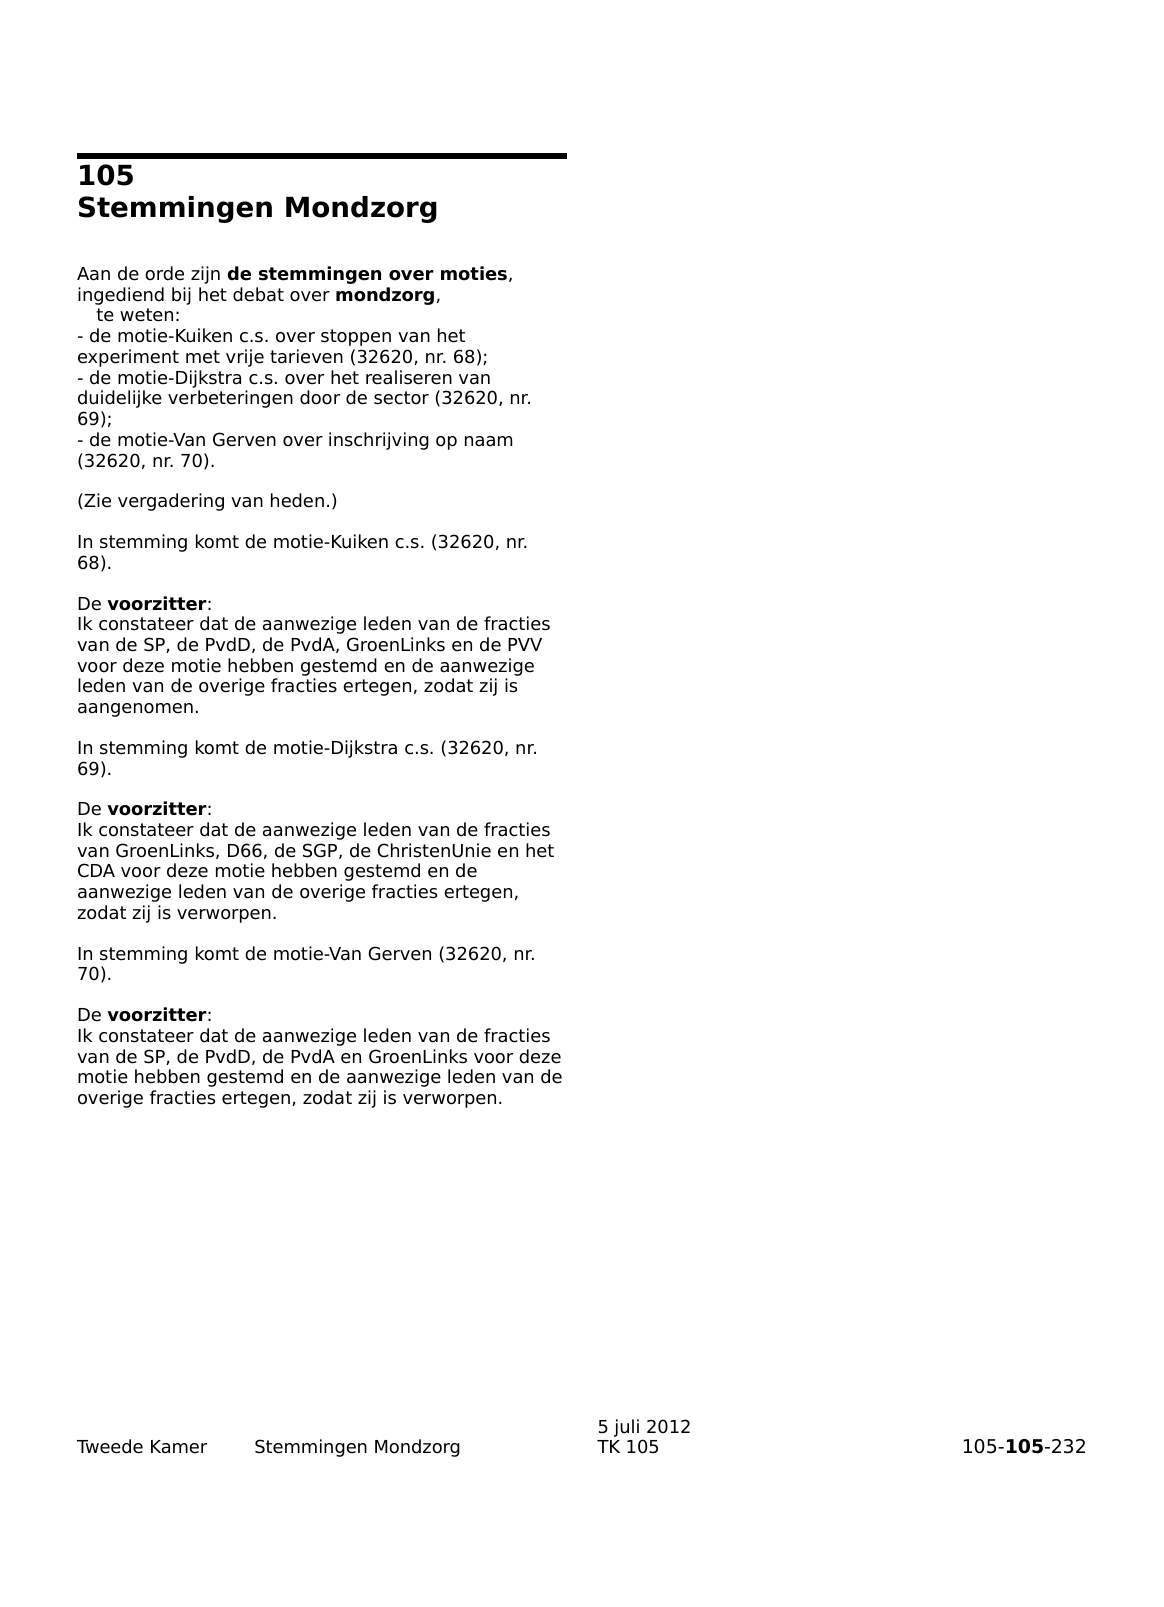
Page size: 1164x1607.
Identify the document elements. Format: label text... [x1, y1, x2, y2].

text Aan de orde zijn de stemmingen over moties, ingediend bij het debat over mondzorg, [77, 264, 567, 305]
text In stemming komt de motie-Dijkstra c.s. (32620, nr. 69). [77, 738, 567, 779]
text De voorzitter: [77, 799, 567, 820]
text Ik constateer dat de aanwezige leden van de fracties van de SP, de PvdD, de PvdA, GroenLinks en de PVV voor deze motie hebben gestemd en de aanwezige leden van de overige fracties ertegen, zodat zij is aangenomen. [77, 614, 567, 718]
text In stemming komt de motie-Kuiken c.s. (32620, nr. 68). [77, 532, 567, 573]
text (Zie vergadering van heden.) [77, 491, 567, 512]
text De voorzitter: [77, 593, 567, 614]
text De voorzitter: [77, 1005, 567, 1026]
title 105 Stemmingen Mondzorg [77, 159, 567, 224]
text Ik constateer dat de aanwezige leden van de fracties van GroenLinks, D66, de SGP, de ChristenUnie en het CDA voor deze motie hebben gestemd en de aanwezige leden van de overige fracties ertegen, zodat zij is verworpen. [77, 820, 567, 923]
text - de motie-Kuiken c.s. over stoppen van het experiment met vrije tarieven (32620, nr. 68); [77, 326, 567, 367]
text te weten: [77, 305, 567, 326]
text - de motie-Dijkstra c.s. over het realiseren van duidelijke verbeteringen door de sector (32620, nr. 69); [77, 367, 567, 430]
text In stemming komt de motie-Van Gerven (32620, nr. 70). [77, 943, 567, 985]
text Ik constateer dat de aanwezige leden van de fracties van de SP, de PvdD, de PvdA en GroenLinks voor deze motie hebben gestemd en de aanwezige leden van de overige fracties ertegen, zodat zij is verworpen. [77, 1026, 567, 1109]
text - de motie-Van Gerven over inschrijving op naam (32620, nr. 70). [77, 430, 567, 471]
